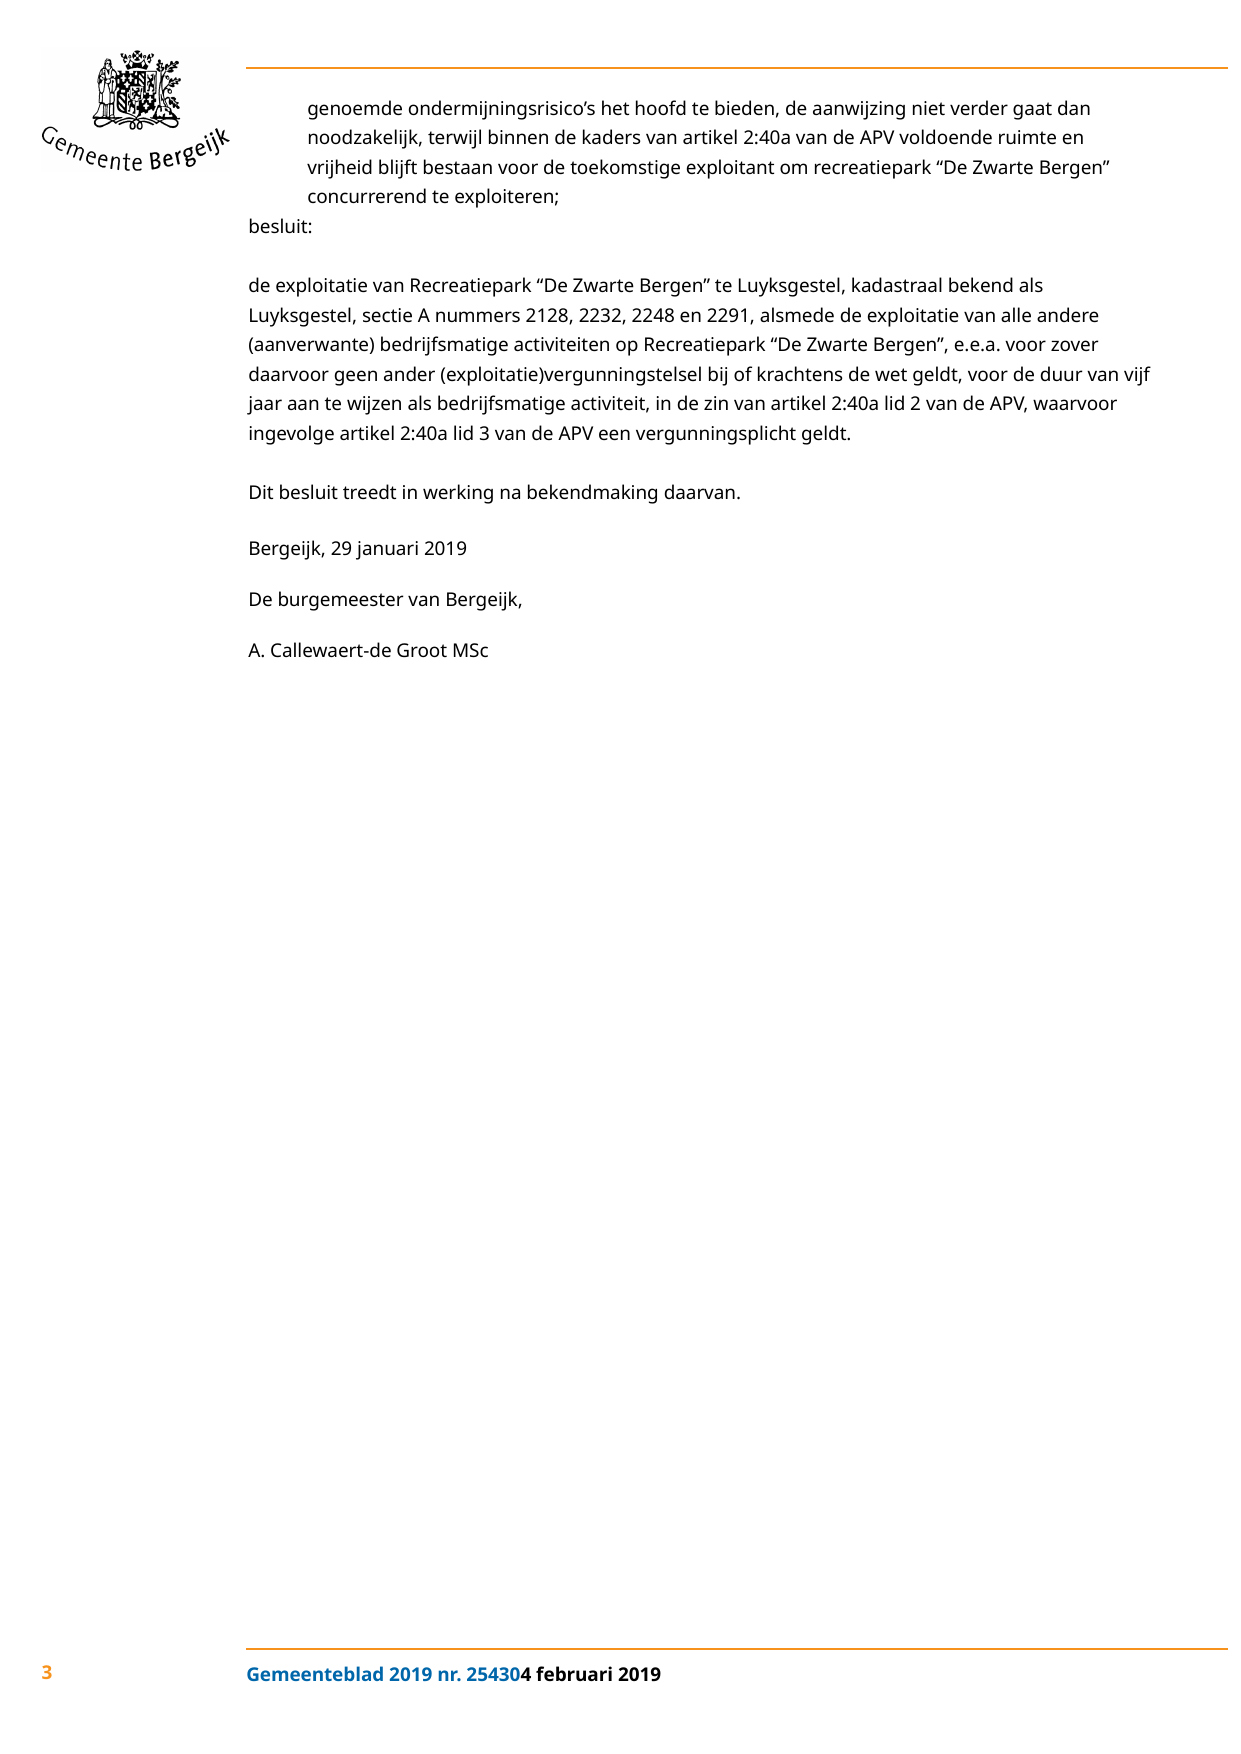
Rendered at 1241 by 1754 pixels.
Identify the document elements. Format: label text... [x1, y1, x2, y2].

text De burgemeester van Bergeijk, [248, 586, 1152, 612]
text Dit besluit treedt in werking na bekendmaking daarvan. [248, 479, 1152, 505]
text besluit: [248, 213, 1152, 239]
text de exploitatie van Recreatiepark “De Zwarte Bergen” te Luyksgestel, kadastraal bekend als Luyksgestel, sectie A nummers 2128, 2232, 2248 en 2291, alsmede de exploitatie van alle andere (aanverwante) bedrijfsmatige activiteiten op Recreatiepark “De Zwarte Bergen”, e.e.a. voor zover daarvoor geen ander (exploitatie)vergunningstelsel bij of krachtens de wet geldt, voor de duur van vijf jaar aan te wijzen als bedrijfsmatige activiteit, in de zin van artikel 2:40a lid 2 van de APV, waarvoor ingevolge artikel 2:40a lid 3 van de APV een vergunningsplicht geldt. [248, 272, 1152, 446]
text A. Callewaert-de Groot MSc [248, 638, 1152, 663]
list genoemde ondermijningsrisico’s het hoofd te bieden, de aanwijzing niet verder gaat dan noodzakelijk, terwijl binnen de kaders van artikel 2:40a van de APV voldoende ruimte en vrijheid blijft bestaan voor de toekomstige exploitant om recreatiepark “De Zwarte Bergen” concurrerend te exploiteren; [248, 95, 1152, 209]
picture [41, 47, 231, 172]
text Bergeijk, 29 januari 2019 [248, 535, 1152, 560]
